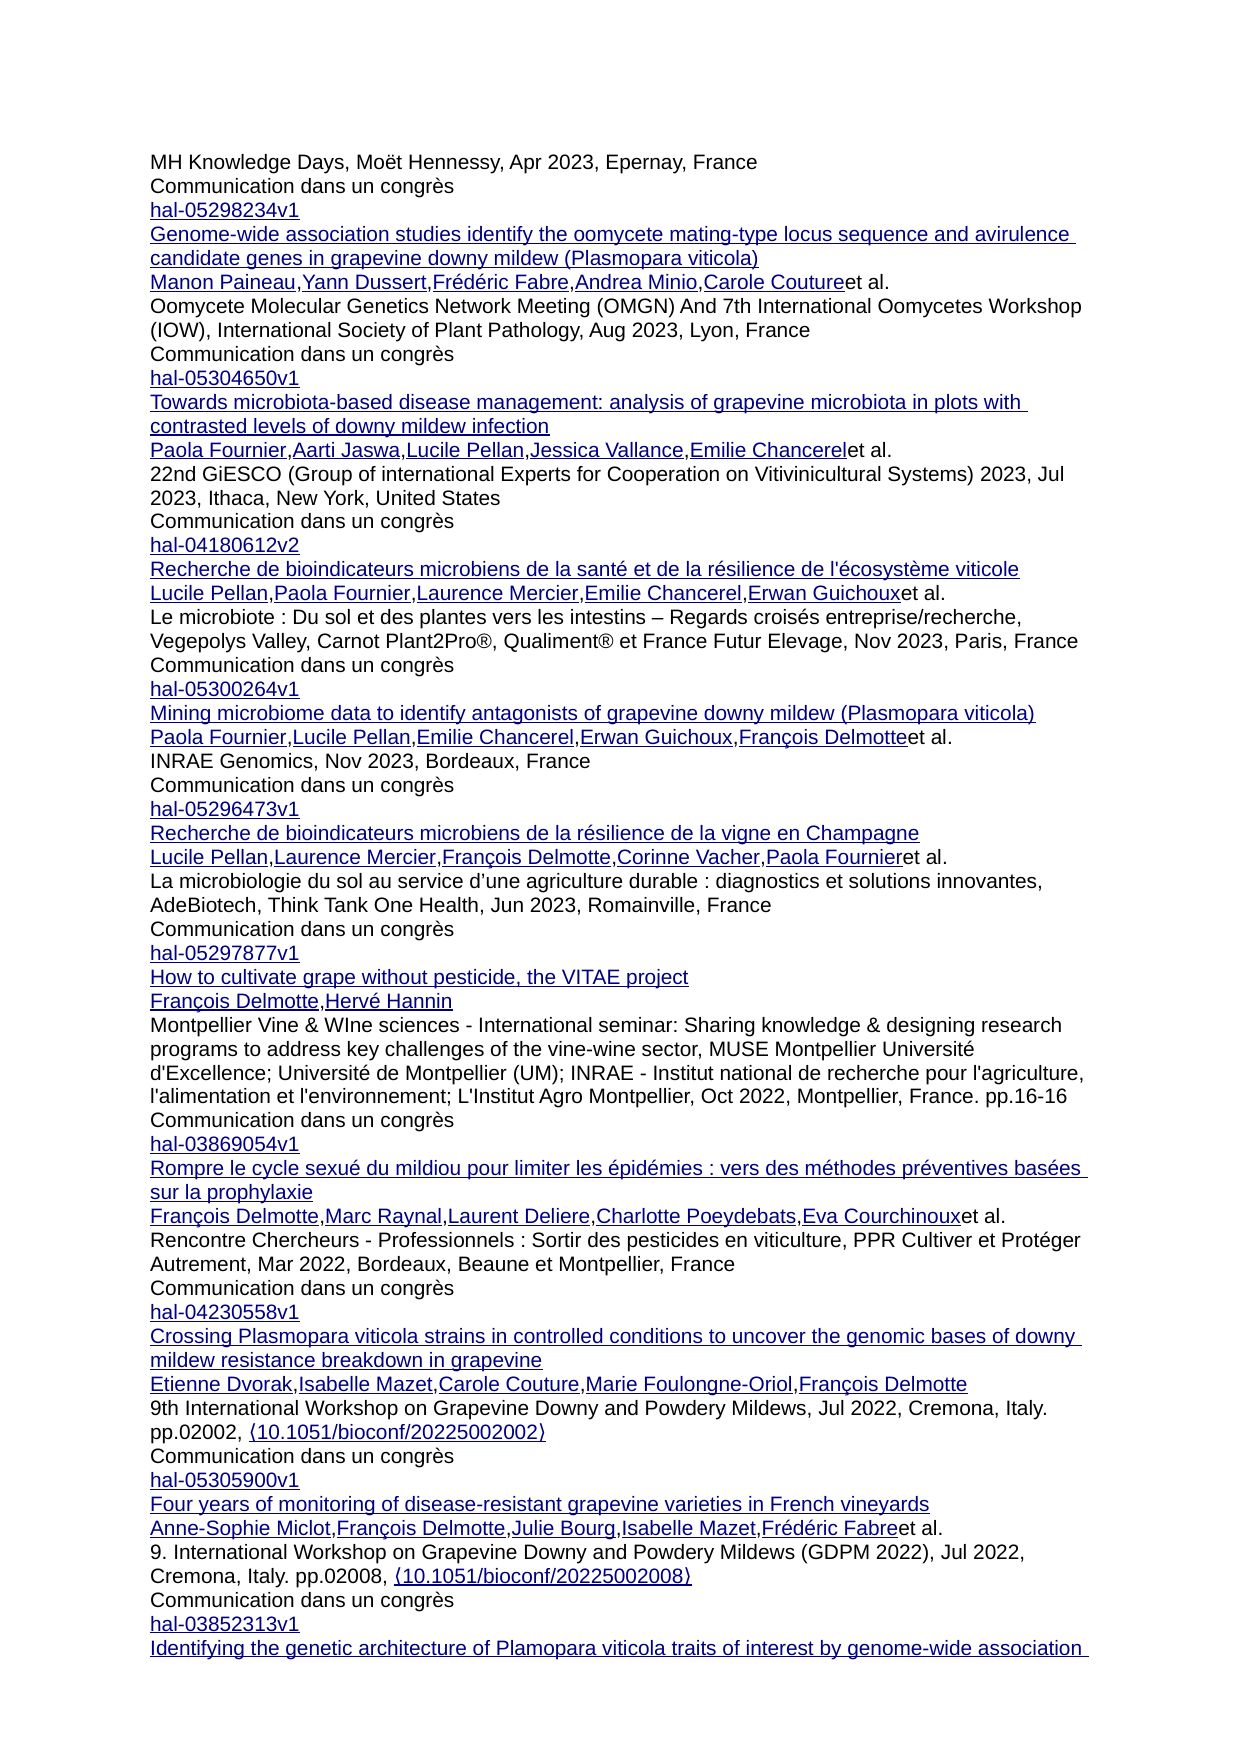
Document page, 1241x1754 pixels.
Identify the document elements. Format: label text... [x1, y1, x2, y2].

table_cell Crossing Plasmopara viticola strains in controlled conditions to uncover the genomic bases of downy mildew resistance breakdown in grapevine Etienne Dvorak,Isabelle Mazet,Carole Couture,Marie Foulongne-Oriol,François Delmotte 9th International Workshop on Grapevine Downy and Powdery Mildews, Jul 2022, Cremona, Italy. pp.02002, ⟨10.1051/bioconf/20225002002⟩ Communication dans un congrès hal-05305900v1 [150, 1324, 1090, 1492]
table_cell Rompre le cycle sexué du mildiou pour limiter les épidémies : vers des méthodes préventives basées sur la prophylaxie François Delmotte,Marc Raynal,Laurent Deliere,Charlotte Poeydebats,Eva Courchinouxet al. Rencontre Chercheurs - Professionnels : Sortir des pesticides en viticulture, PPR Cultiver et Protéger Autrement, Mar 2022, Bordeaux, Beaune et Montpellier, France Communication dans un congrès hal-04230558v1 [150, 1156, 1090, 1324]
table_cell MH Knowledge Days, Moët Hennessy, Apr 2023, Epernay, France Communication dans un congrès hal-05298234v1 [150, 150, 1090, 222]
table_cell Four years of monitoring of disease-resistant grapevine varieties in French vineyards Anne-Sophie Miclot,François Delmotte,Julie Bourg,Isabelle Mazet,Frédéric Fabreet al. 9. International Workshop on Grapevine Downy and Powdery Mildews (GDPM 2022), Jul 2022, Cremona, Italy. pp.02008, ⟨10.1051/bioconf/20225002008⟩ Communication dans un congrès hal-03852313v1 [150, 1492, 1090, 1635]
table_cell Mining microbiome data to identify antagonists of grapevine downy mildew (Plasmopara viticola) Paola Fournier,Lucile Pellan,Emilie Chancerel,Erwan Guichoux,François Delmotteet al. INRAE Genomics, Nov 2023, Bordeaux, France Communication dans un congrès hal-05296473v1 [150, 701, 1090, 821]
table_cell Identifying the genetic architecture of Plamopara viticola traits of interest by genome-wide association [150, 1635, 1090, 1659]
table_cell Genome-wide association studies identify the oomycete mating-type locus sequence and avirulence candidate genes in grapevine downy mildew (Plasmopara viticola) Manon Paineau,Yann Dussert,Frédéric Fabre,Andrea Minio,Carole Coutureet al. Oomycete Molecular Genetics Network Meeting (OMGN) And 7th International Oomycetes Workshop (IOW), International Society of Plant Pathology, Aug 2023, Lyon, France Communication dans un congrès hal-05304650v1 [150, 222, 1090, 389]
table_cell Towards microbiota-based disease management: analysis of grapevine microbiota in plots with contrasted levels of downy mildew infection Paola Fournier,Aarti Jaswa,Lucile Pellan,Jessica Vallance,Emilie Chancerelet al. 22nd GiESCO (Group of international Experts for Cooperation on Vitivinicultural Systems) 2023, Jul 2023, Ithaca, New York, United States Communication dans un congrès hal-04180612v2 [150, 390, 1090, 557]
table_cell Recherche de bioindicateurs microbiens de la santé et de la résilience de l'écosystème viticole Lucile Pellan,Paola Fournier,Laurence Mercier,Emilie Chancerel,Erwan Guichouxet al. Le microbiote : Du sol et des plantes vers les intestins – Regards croisés entreprise/recherche, Vegepolys Valley, Carnot Plant2Pro®, Qualiment® et France Futur Elevage, Nov 2023, Paris, France Communication dans un congrès hal-05300264v1 [150, 557, 1090, 701]
table_cell How to cultivate grape without pesticide, the VITAE project François Delmotte,Hervé Hannin Montpellier Vine & WIne sciences - International seminar: Sharing knowledge & designing research programs to address key challenges of the vine-wine sector, MUSE Montpellier Université d'Excellence; Université de Montpellier (UM); INRAE - Institut national de recherche pour l'agriculture, l'alimentation et l'environnement; L'Institut Agro Montpellier, Oct 2022, Montpellier, France. pp.16-16 Communication dans un congrès hal-03869054v1 [150, 965, 1090, 1156]
table_cell Recherche de bioindicateurs microbiens de la résilience de la vigne en Champagne Lucile Pellan,Laurence Mercier,François Delmotte,Corinne Vacher,Paola Fournieret al. La microbiologie du sol au service d’une agriculture durable : diagnostics et solutions innovantes, AdeBiotech, Think Tank One Health, Jun 2023, Romainville, France Communication dans un congrès hal-05297877v1 [150, 821, 1090, 964]
